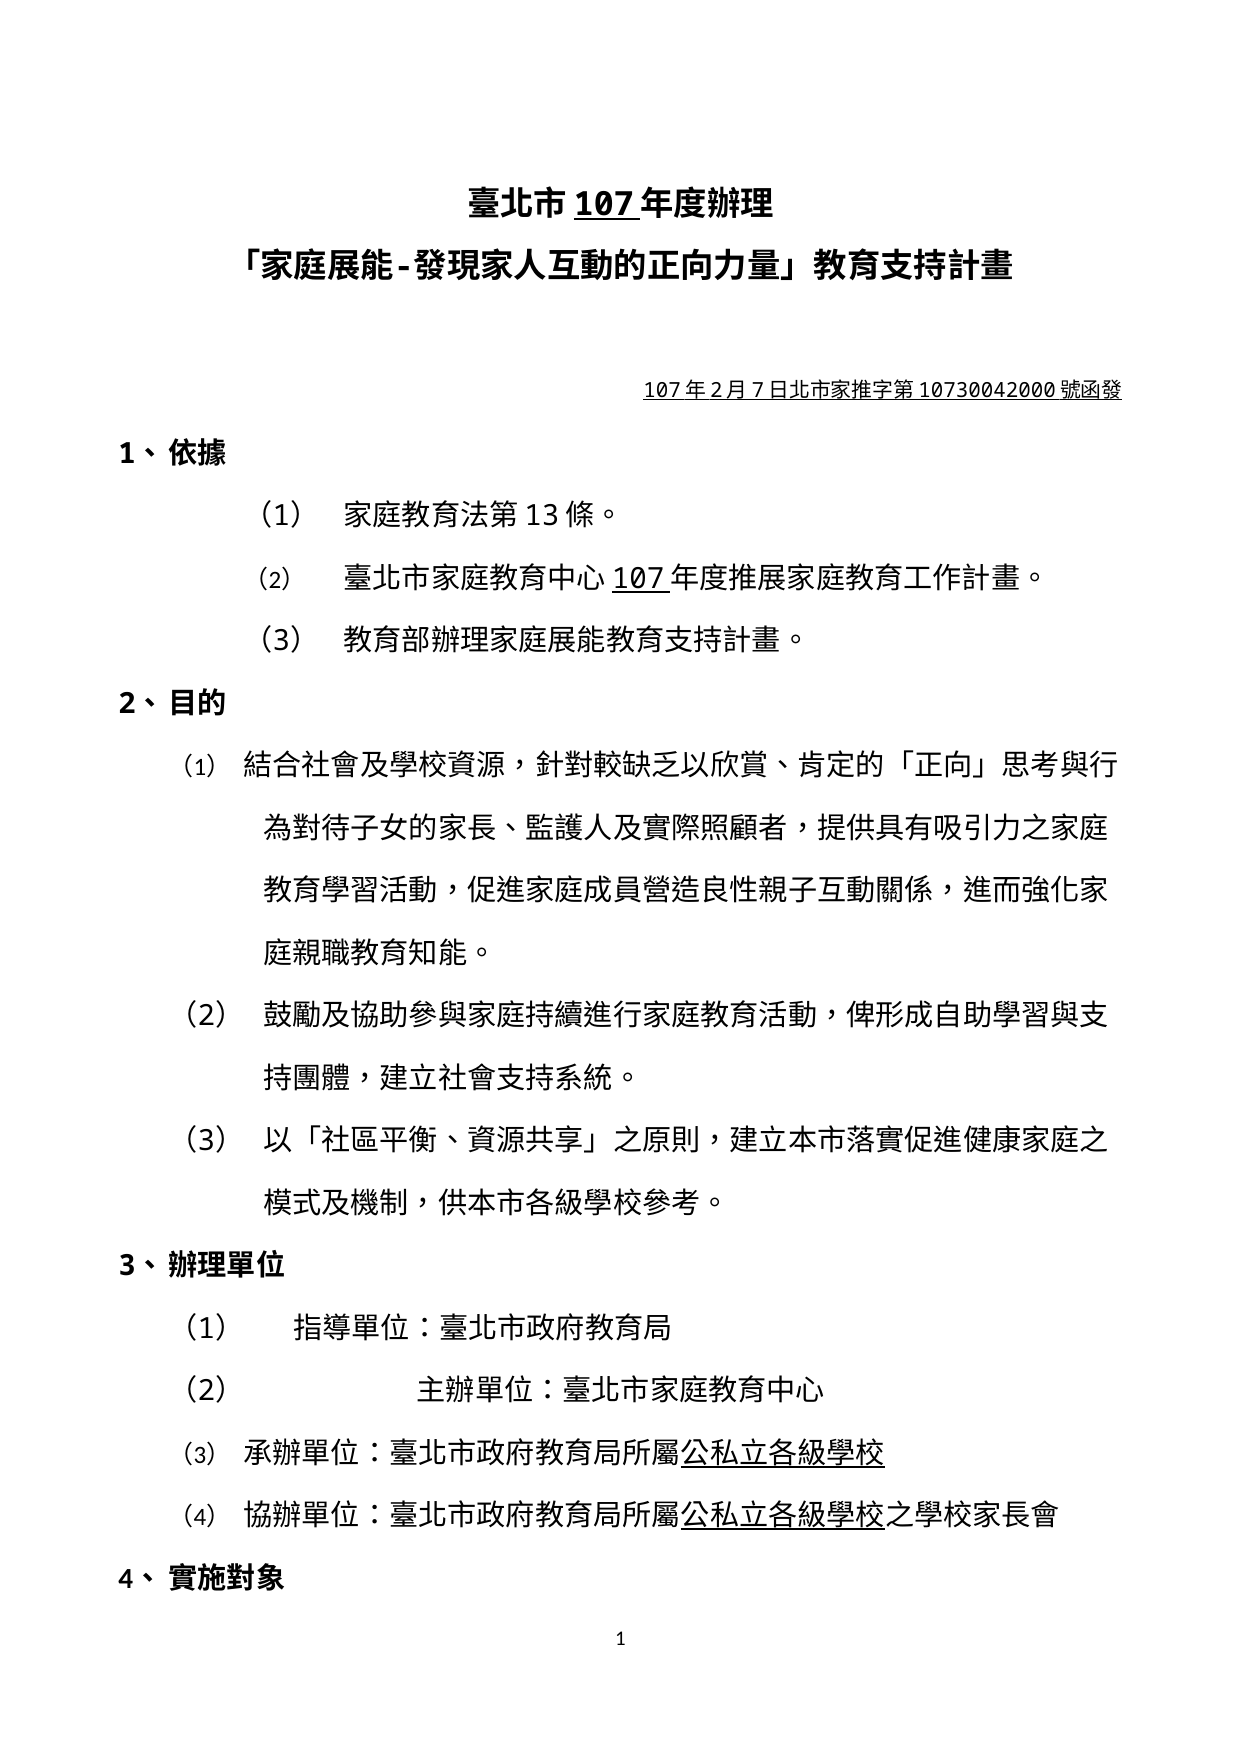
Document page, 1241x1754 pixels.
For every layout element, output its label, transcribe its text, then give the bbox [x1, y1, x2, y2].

list 承辦單位：臺北市政府教育局所屬公私立各級學校 [168, 1409, 1122, 1471]
list 指導單位：臺北市政府教育局 [168, 1284, 1122, 1346]
list 結合社會及學校資源，針對較缺乏以欣賞、肯定的「正向」思考與行為對待子女的家長、監護人及實際照顧者，提供具有吸引力之家庭教育學習活動，促進家庭成員營造良性親子互動關係，進而強化家庭親職教育知能。 [168, 721, 1122, 971]
list 主辦單位：臺北市家庭教育中心 [168, 1346, 1122, 1409]
list 以「社區平衡、資源共享」之原則，建立本市落實促進健康家庭之模式及機制，供本市各級學校參考。 [168, 1096, 1122, 1221]
list 實施對象 [118, 1534, 1122, 1596]
list 辦理單位 [118, 1221, 1122, 1284]
list 目的 [118, 659, 1122, 721]
list 協辦單位：臺北市政府教育局所屬公私立各級學校之學校家長會 [168, 1471, 1122, 1534]
list 依據 [118, 409, 1122, 471]
list 家庭教育法第13條。 [243, 471, 1122, 534]
text 臺北市107年度辦理 [118, 159, 1122, 221]
list 鼓勵及協助參與家庭持續進行家庭教育活動，俾形成自助學習與支持團體，建立社會支持系統。 [168, 971, 1122, 1096]
list 臺北市家庭教育中心107年度推展家庭教育工作計畫。 [243, 534, 1122, 596]
text 107年2月7日北市家推字第10730042000號函發 [118, 346, 1122, 409]
list 教育部辦理家庭展能教育支持計畫。 [243, 596, 1122, 659]
text 「家庭展能-發現家人互動的正向力量」教育支持計畫 [118, 221, 1122, 284]
